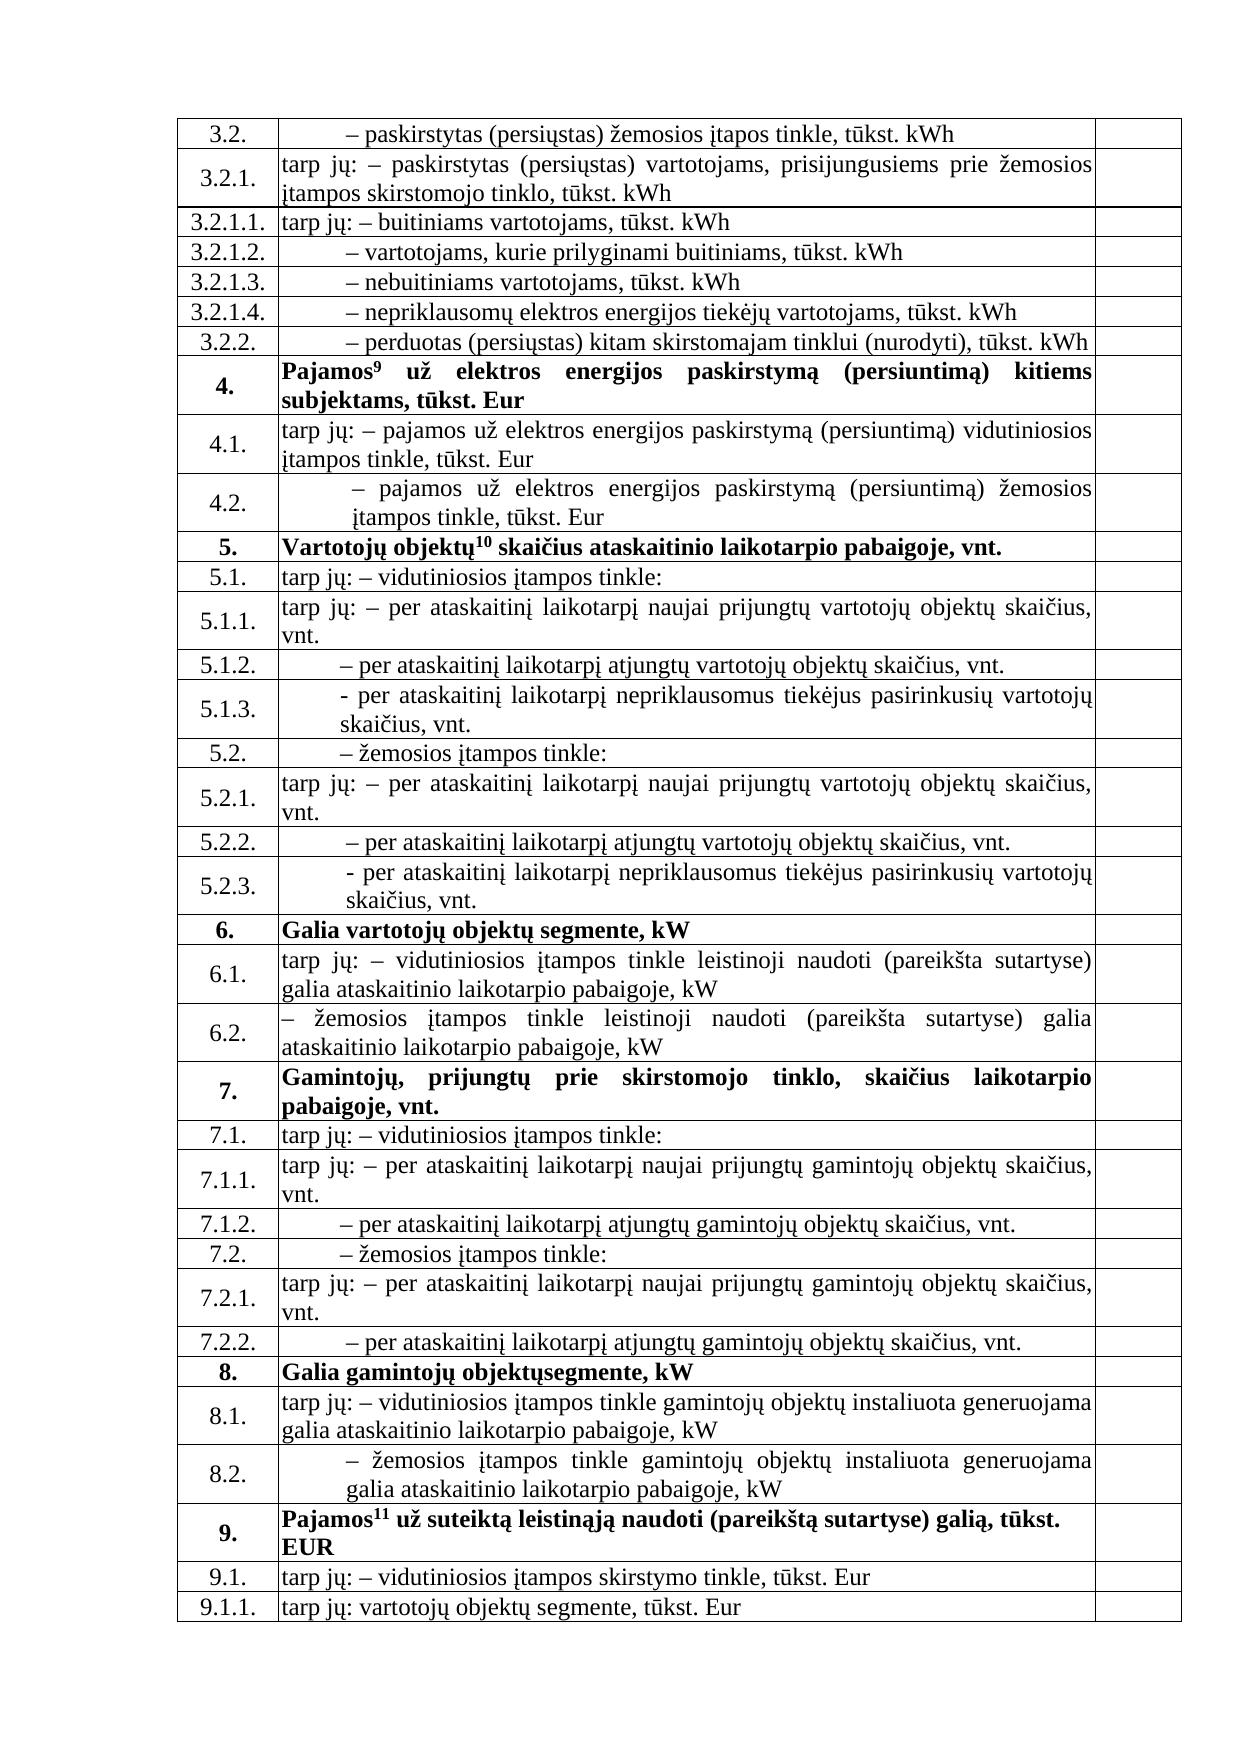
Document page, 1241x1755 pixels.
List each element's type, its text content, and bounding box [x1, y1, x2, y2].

table_cell – vartotojams, kurie prilyginami buitiniams, tūkst. kWh [279, 237, 1095, 266]
table_cell 3.2.1.2. [178, 237, 278, 266]
table_cell tarp jų: – per ataskaitinį laikotarpį naujai prijungtų gamintojų objektų skaičius, vnt. [279, 1269, 1095, 1326]
table_cell – perduotas (persiųstas) kitam skirstomajam tinklui (nurodyti), tūkst. kWh [279, 327, 1095, 355]
table_cell [1096, 1269, 1181, 1326]
table_cell [1096, 474, 1181, 531]
table_cell [1096, 1004, 1181, 1061]
table_cell 4. [178, 356, 278, 414]
table_cell [1096, 1209, 1181, 1238]
table_cell [1096, 1592, 1181, 1621]
table_cell 5. [178, 532, 278, 561]
table_cell tarp jų: – per ataskaitinį laikotarpį naujai prijungtų vartotojų objektų skaičius, vnt. [279, 768, 1095, 826]
table_cell – pajamos už elektros energijos paskirstymą (persiuntimą) žemosios įtampos tinkle, tūkst. Eur [279, 474, 1095, 531]
table_cell 3.2.2. [178, 327, 278, 355]
table_cell tarp jų: – vidutiniosios įtampos tinkle: [279, 1121, 1095, 1149]
table_cell 5.2. [178, 739, 278, 767]
table_cell 3.2.1. [178, 149, 278, 206]
table_cell tarp jų: – per ataskaitinį laikotarpį naujai prijungtų gamintojų objektų skaičius, vnt. [279, 1150, 1095, 1208]
table_cell 8.2. [178, 1445, 278, 1503]
table_cell [1096, 356, 1181, 414]
table_cell 5.1. [178, 562, 278, 591]
table_cell [1096, 1357, 1181, 1386]
table_cell 9.1. [178, 1562, 278, 1591]
table_cell [1096, 1062, 1181, 1119]
table_cell 5.1.1. [178, 592, 278, 649]
table_cell [1096, 650, 1181, 679]
table_cell 7.1.2. [178, 1209, 278, 1238]
table_cell - per ataskaitinį laikotarpį nepriklausomus tiekėjus pasirinkusių vartotojų skaičius, vnt. [279, 680, 1095, 737]
table_cell [1096, 297, 1181, 326]
table_cell tarp jų: – vidutiniosios įtampos tinkle gamintojų objektų instaliuota generuojama galia ataskaitinio laikotarpio pabaigoje, kW [279, 1387, 1095, 1444]
table_cell 5.2.3. [178, 857, 278, 914]
table_cell [1096, 1387, 1181, 1444]
table_cell [1096, 592, 1181, 649]
table_cell 7.2.2. [178, 1327, 278, 1356]
table_cell [1096, 1504, 1181, 1561]
table_cell 3.2.1.1. [178, 208, 278, 236]
table_cell [1096, 1327, 1181, 1356]
table_cell [1096, 945, 1181, 1002]
table_cell 5.2.2. [178, 827, 278, 856]
table_cell – per ataskaitinį laikotarpį atjungtų gamintojų objektų skaičius, vnt. [279, 1327, 1095, 1356]
table_cell [1096, 827, 1181, 856]
table_cell tarp jų: – vidutiniosios įtampos skirstymo tinkle, tūkst. Eur [279, 1562, 1095, 1591]
table_cell tarp jų: – vidutiniosios įtampos tinkle: [279, 562, 1095, 591]
table_cell [1096, 1150, 1181, 1208]
table_cell [1096, 237, 1181, 266]
table_cell - per ataskaitinį laikotarpį nepriklausomus tiekėjus pasirinkusių vartotojų skaičius, vnt. [279, 857, 1095, 914]
table_cell 8.1. [178, 1387, 278, 1444]
table_cell – per ataskaitinį laikotarpį atjungtų vartotojų objektų skaičius, vnt. [279, 827, 1095, 856]
table_cell – žemosios įtampos tinkle leistinoji naudoti (pareikšta sutartyse) galia ataskaitinio laikotarpio pabaigoje, kW [279, 1004, 1095, 1061]
table_cell 6.1. [178, 945, 278, 1002]
table_cell – žemosios įtampos tinkle: [279, 1239, 1095, 1267]
table_cell – žemosios įtampos tinkle: [279, 739, 1095, 767]
table_cell 3.2. [178, 119, 278, 148]
table_cell [1096, 768, 1181, 826]
table_cell [1096, 1239, 1181, 1267]
table_cell [1096, 1445, 1181, 1503]
table_cell tarp jų: – per ataskaitinį laikotarpį naujai prijungtų vartotojų objektų skaičius, vnt. [279, 592, 1095, 649]
table_cell 6. [178, 915, 278, 944]
table_cell 7.2. [178, 1239, 278, 1267]
table_cell – nepriklausomų elektros energijos tiekėjų vartotojams, tūkst. kWh [279, 297, 1095, 326]
table_cell [1096, 208, 1181, 236]
table_cell tarp jų: vartotojų objektų segmente, tūkst. Eur [279, 1592, 1095, 1621]
table_cell tarp jų: – vidutiniosios įtampos tinkle leistinoji naudoti (pareikšta sutartyse) galia ataskaitinio laikotarpio pabaigoje, kW [279, 945, 1095, 1002]
table_cell tarp jų: – paskirstytas (persiųstas) vartotojams, prisijungusiems prie žemosios įtampos skirstomojo tinklo, tūkst. kWh [279, 149, 1095, 206]
table_cell 7.1. [178, 1121, 278, 1149]
table_cell [1096, 119, 1181, 148]
table_cell 7.1.1. [178, 1150, 278, 1208]
table_cell 3.2.1.4. [178, 297, 278, 326]
table_cell Gamintojų, prijungtų prie skirstomojo tinklo, skaičius laikotarpio pabaigoje, vnt. [279, 1062, 1095, 1119]
table_cell – paskirstytas (persiųstas) žemosios įtapos tinkle, tūkst. kWh [279, 119, 1095, 148]
table_cell – nebuitiniams vartotojams, tūkst. kWh [279, 267, 1095, 296]
table_cell [1096, 739, 1181, 767]
table_cell 7.2.1. [178, 1269, 278, 1326]
table_cell 7. [178, 1062, 278, 1119]
table_cell [1096, 149, 1181, 206]
table_cell 6.2. [178, 1004, 278, 1061]
table_cell tarp jų: – buitiniams vartotojams, tūkst. kWh [279, 208, 1095, 236]
table_cell 8. [178, 1357, 278, 1386]
table_cell 9.1.1. [178, 1592, 278, 1621]
table_cell 4.2. [178, 474, 278, 531]
table_cell [1096, 327, 1181, 355]
table_cell – per ataskaitinį laikotarpį atjungtų vartotojų objektų skaičius, vnt. [279, 650, 1095, 679]
table_cell 9. [178, 1504, 278, 1561]
table_cell 3.2.1.3. [178, 267, 278, 296]
table_cell tarp jų: – pajamos už elektros energijos paskirstymą (persiuntimą) vidutiniosios įtampos tinkle, tūkst. Eur [279, 415, 1095, 472]
table_cell Galia gamintojų objektųsegmente, kW [279, 1357, 1095, 1386]
table_cell 5.2.1. [178, 768, 278, 826]
table_cell [1096, 857, 1181, 914]
table_cell [1096, 915, 1181, 944]
table_cell 5.1.3. [178, 680, 278, 737]
table_cell 4.1. [178, 415, 278, 472]
table_cell 5.1.2. [178, 650, 278, 679]
table_cell [1096, 680, 1181, 737]
table_cell Pajamos11 už suteiktą leistinąją naudoti (pareikštą sutartyse) galią, tūkst. EUR [279, 1504, 1095, 1561]
table_cell Galia vartotojų objektų segmente, kW [279, 915, 1095, 944]
table_cell – žemosios įtampos tinkle gamintojų objektų instaliuota generuojama galia ataskaitinio laikotarpio pabaigoje, kW [279, 1445, 1095, 1503]
table_cell – per ataskaitinį laikotarpį atjungtų gamintojų objektų skaičius, vnt. [279, 1209, 1095, 1238]
table_cell [1096, 267, 1181, 296]
table_cell [1096, 532, 1181, 561]
table_cell [1096, 1121, 1181, 1149]
table_cell [1096, 415, 1181, 472]
table_cell [1096, 562, 1181, 591]
table_cell [1096, 1562, 1181, 1591]
table_cell Vartotojų objektų10 skaičius ataskaitinio laikotarpio pabaigoje, vnt. [279, 532, 1095, 561]
table_cell Pajamos9 už elektros energijos paskirstymą (persiuntimą) kitiems subjektams, tūkst. Eur [279, 356, 1095, 414]
